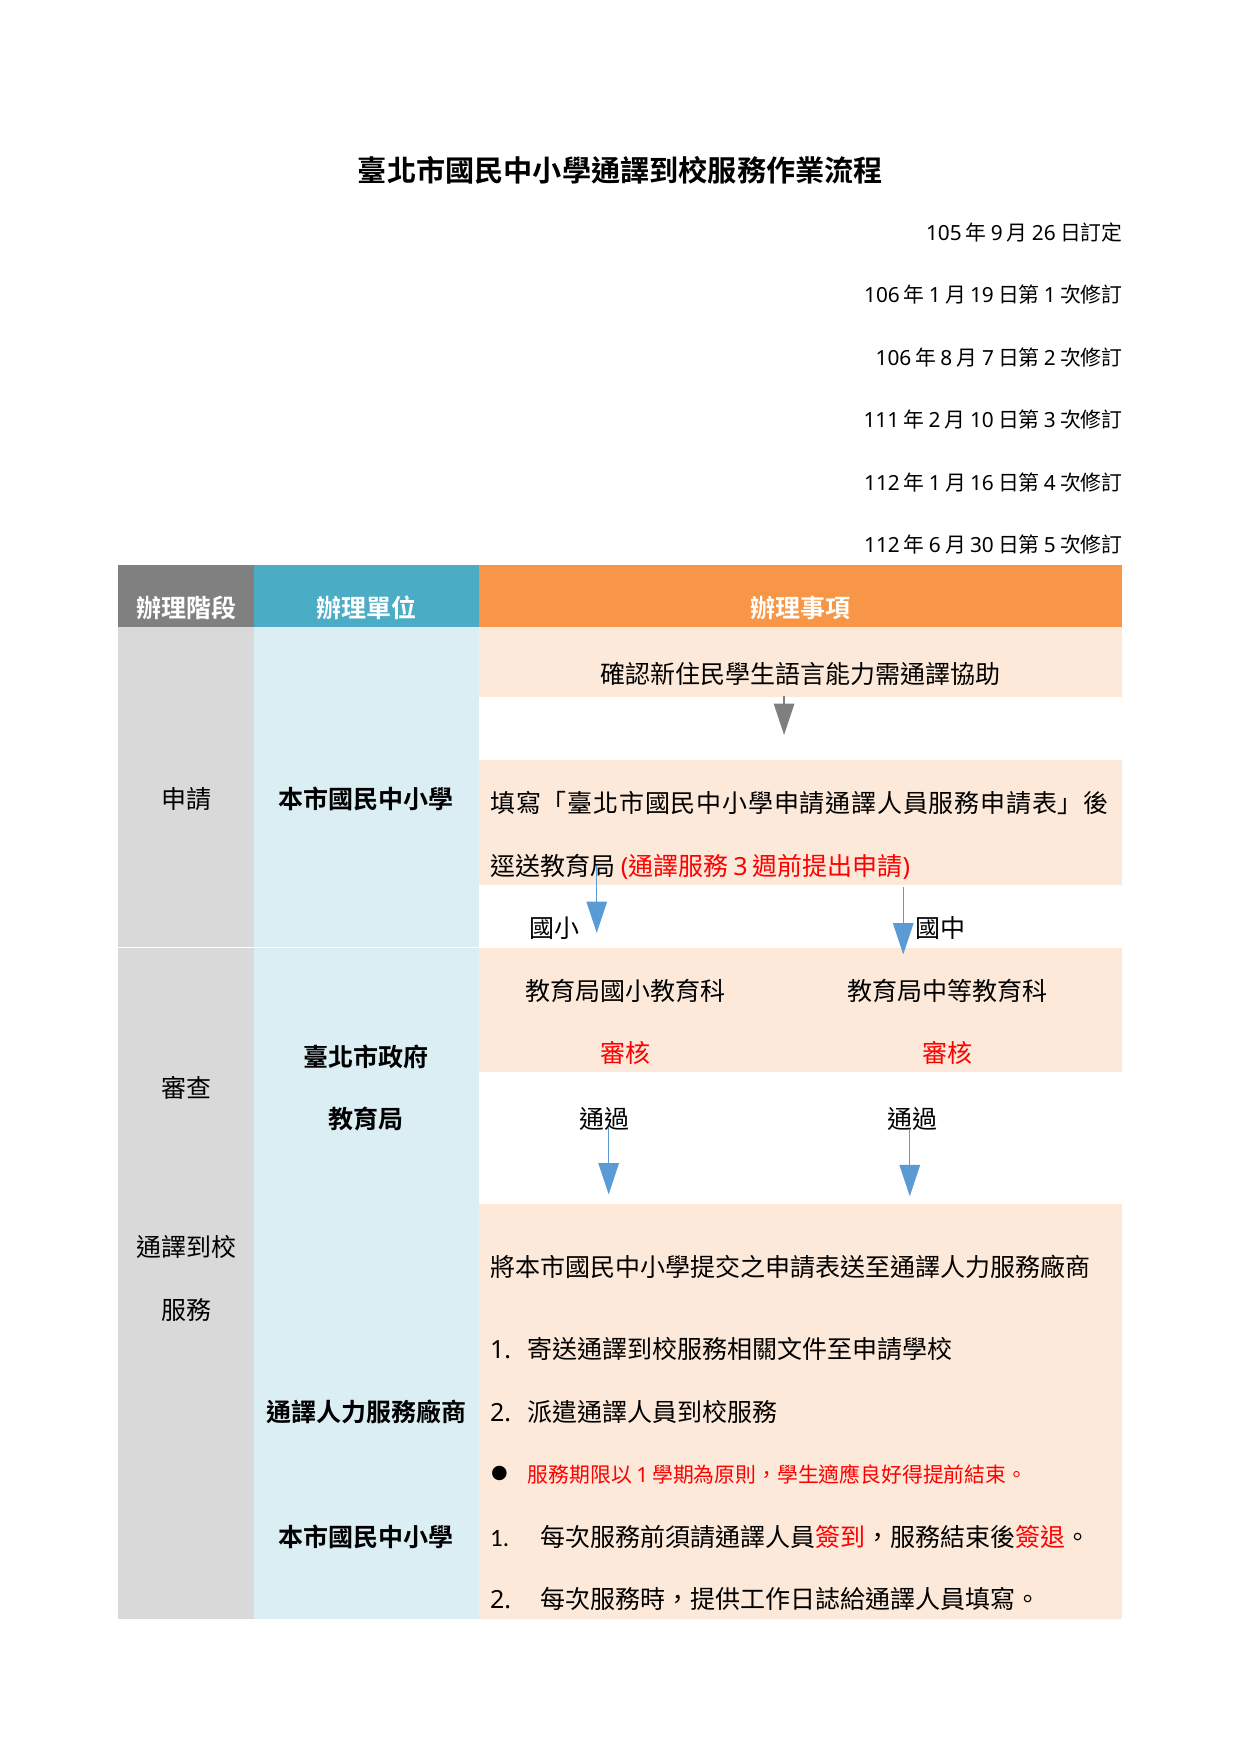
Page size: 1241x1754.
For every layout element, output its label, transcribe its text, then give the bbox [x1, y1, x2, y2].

table_cell 教育局國小教育科 審核 [479, 948, 772, 1072]
text 112年1月16日第4次修訂 [118, 439, 1122, 502]
table_cell 通過 [772, 1073, 1122, 1142]
table_cell 填寫「臺北市國民中小學申請通譯人員服務申請表」後逕送教育局 (通譯服務3週前提出申請) [479, 760, 1122, 885]
text 112年6月30日第5次修訂 [118, 502, 1122, 564]
table_cell [479, 1142, 1122, 1204]
table_cell 通過 [479, 1073, 772, 1142]
table_cell 臺北市政府 教育局 [254, 948, 479, 1204]
table_cell 每次服務前須請通譯人員簽到，服務結束後簽退。 每次服務時，提供工作日誌給通譯人員填寫。 當月最後一次服務結束後提交通譯服務文件(簽到表、工作日誌等)至通譯人力服務廠商。 通譯服務文件以得標廠商提供之文件為準。 [479, 1494, 1122, 1619]
table_cell 教育局中等教育科 審核 [772, 948, 1122, 1072]
text 106年8月 7日第2次修訂 [118, 314, 1122, 377]
table_cell [254, 1204, 479, 1306]
table_cell 將本市國民中小學提交之申請表送至通譯人力服務廠商 [479, 1204, 1122, 1306]
table_cell [479, 698, 1122, 760]
table_cell 確認新住民學生語言能力需通譯協助 [479, 627, 1122, 697]
table_header 辦理階段 [118, 565, 254, 627]
table_cell 國小 [479, 885, 772, 947]
text 臺北市國民中小學通譯到校服務作業流程 [118, 127, 1122, 189]
table_cell 通譯到校服務 [118, 1204, 254, 1619]
table_cell 本市國民中小學 [254, 1494, 479, 1619]
table_cell 寄送通譯到校服務相關文件至申請學校 派遣通譯人員到校服務 服務期限以1學期為原則，學生適應良好得提前結束。 [479, 1306, 1122, 1494]
text 105年9月26日訂定 [118, 189, 1122, 252]
table_cell 申請 [118, 627, 254, 947]
table_cell 國中 [772, 885, 1122, 947]
table_header 辦理事項 [479, 565, 1122, 627]
table_cell 本市國民中小學 [254, 627, 479, 947]
table_cell 審查 [118, 948, 254, 1204]
text 106年1月19日第1次修訂 [118, 252, 1122, 314]
table_cell 通譯人力服務廠商 [254, 1306, 479, 1494]
text 111年2月 10日第3次修訂 [118, 377, 1122, 439]
table_header 辦理單位 [254, 565, 479, 627]
